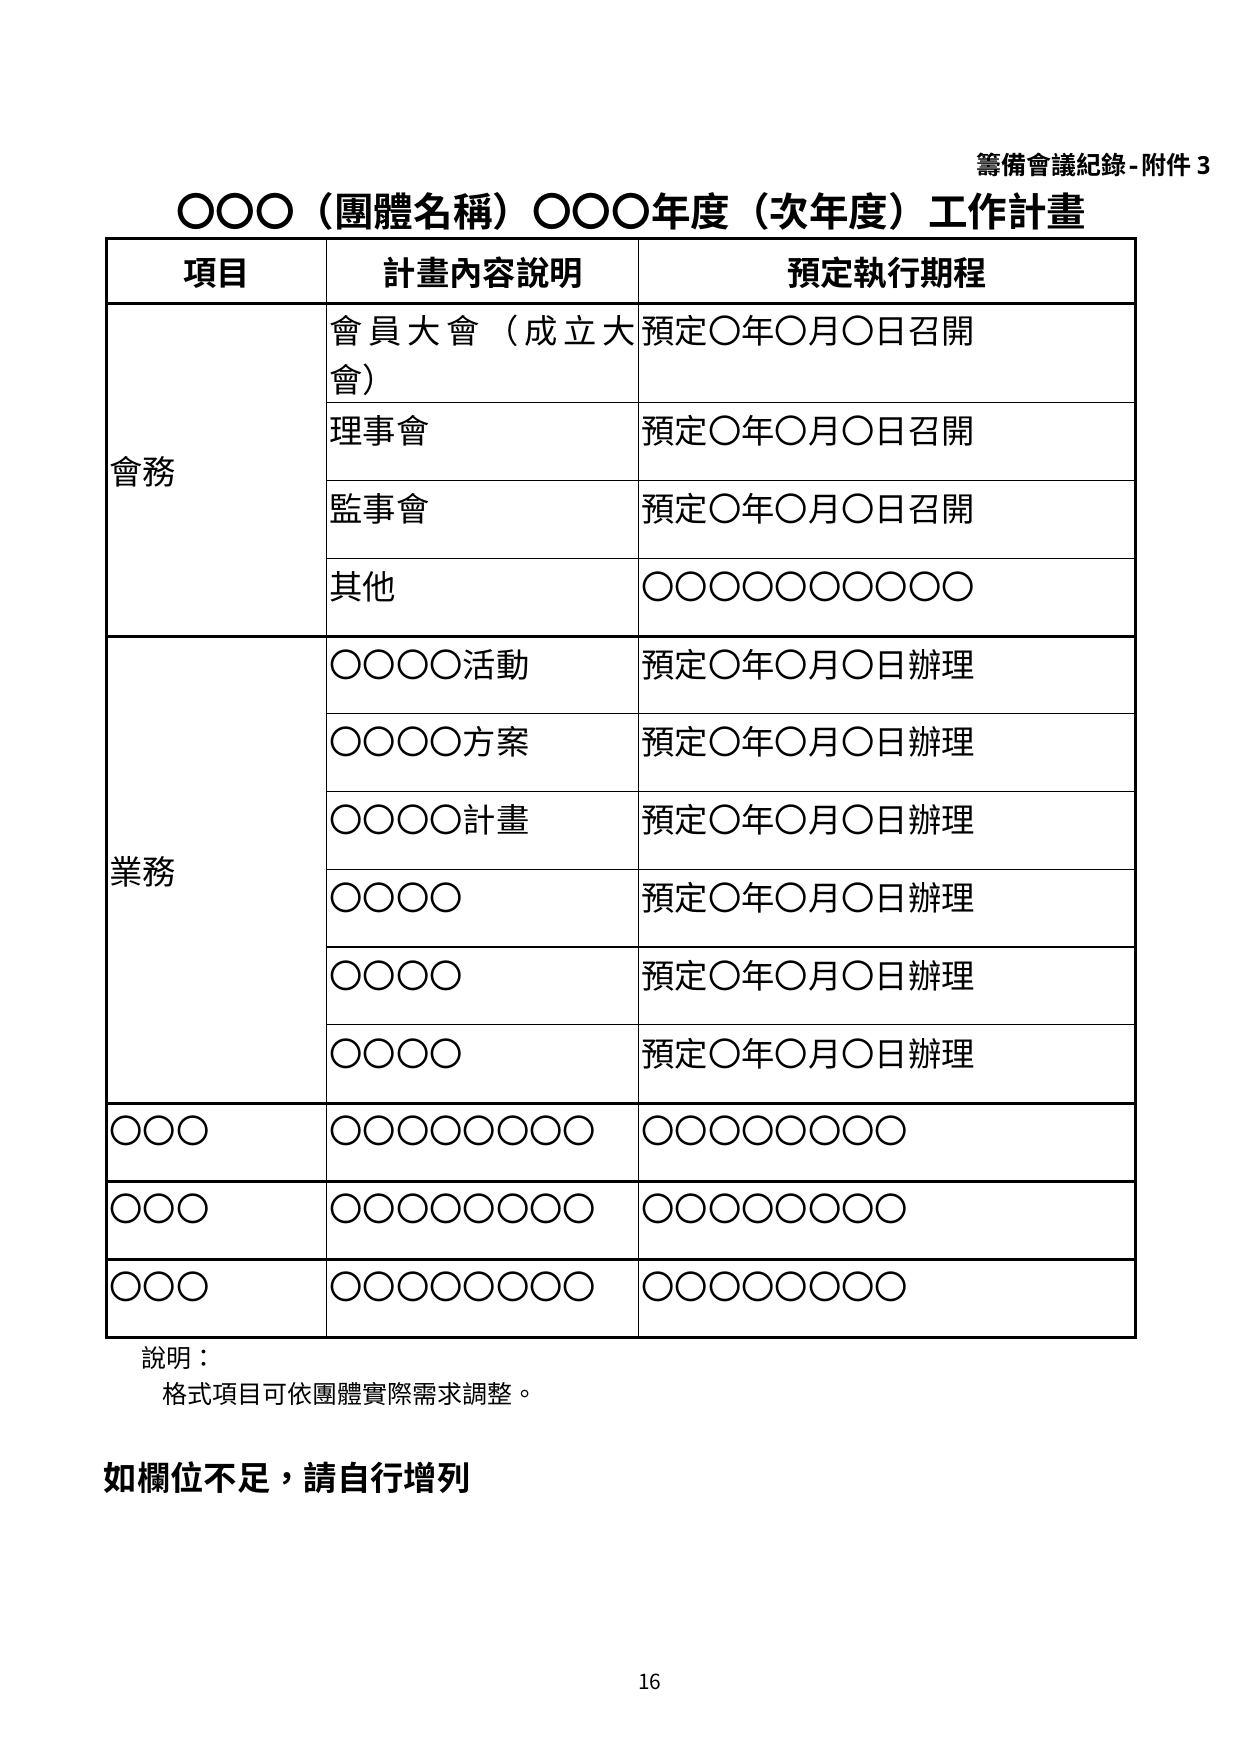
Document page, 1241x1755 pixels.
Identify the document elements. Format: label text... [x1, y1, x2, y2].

table_cell 預定〇年〇月〇日辦理 [639, 638, 1134, 713]
table_cell 〇〇〇〇〇〇〇〇 [327, 1183, 638, 1258]
table_cell 〇〇〇〇 [327, 948, 638, 1024]
table_cell 〇〇〇〇〇〇〇〇 [639, 1261, 1134, 1336]
table_cell 預定〇年〇月〇日召開 [639, 481, 1134, 557]
table_cell 預定〇年〇月〇日辦理 [639, 1025, 1134, 1102]
table_cell 其他 [327, 559, 638, 635]
text 如欄位不足，請自行增列 [103, 1440, 1137, 1502]
text 籌備會議紀錄-附件3 [162, 133, 1211, 185]
table_cell 預定〇年〇月〇日召開 [639, 403, 1134, 479]
table_cell 〇〇〇〇〇〇〇〇 [327, 1261, 638, 1336]
text 〇〇〇（團體名稱）〇〇〇年度（次年度）工作計畫 [125, 185, 1137, 237]
text 格式項目可依團體實際需求調整。 [162, 1375, 1137, 1411]
table_cell 業務 [108, 638, 326, 1102]
table_cell 〇〇〇〇〇〇〇〇 [327, 1105, 638, 1180]
table_header 項目 [108, 240, 326, 302]
table_header 計畫內容說明 [327, 240, 638, 302]
table_cell 〇〇〇〇 [327, 870, 638, 946]
table_cell 〇〇〇 [108, 1105, 326, 1180]
table_cell 〇〇〇 [108, 1183, 326, 1258]
table_cell 預定〇年〇月〇日召開 [639, 305, 1134, 402]
table_cell 會務 [108, 305, 326, 635]
table_cell 〇〇〇〇計畫 [327, 792, 638, 869]
text 說明： [141, 1339, 1137, 1375]
table_header 預定執行期程 [639, 240, 1134, 302]
table_cell 〇〇〇〇 [327, 1025, 638, 1102]
table_cell 預定〇年〇月〇日辦理 [639, 714, 1134, 791]
table_cell 〇〇〇〇〇〇〇〇 [639, 1183, 1134, 1258]
table_cell 〇〇〇 [108, 1261, 326, 1336]
table_cell 理事會 [327, 403, 638, 479]
table_cell 〇〇〇〇方案 [327, 714, 638, 791]
table_cell 預定〇年〇月〇日辦理 [639, 792, 1134, 869]
table_cell 預定〇年〇月〇日辦理 [639, 870, 1134, 946]
table_cell 會員大會（成立大會） [327, 305, 638, 402]
table_cell 監事會 [327, 481, 638, 557]
table_cell 預定〇年〇月〇日辦理 [639, 948, 1134, 1024]
table_cell 〇〇〇〇〇〇〇〇 [639, 1105, 1134, 1180]
table_cell 〇〇〇〇〇〇〇〇〇〇 [639, 559, 1134, 635]
table_cell 〇〇〇〇活動 [327, 638, 638, 713]
